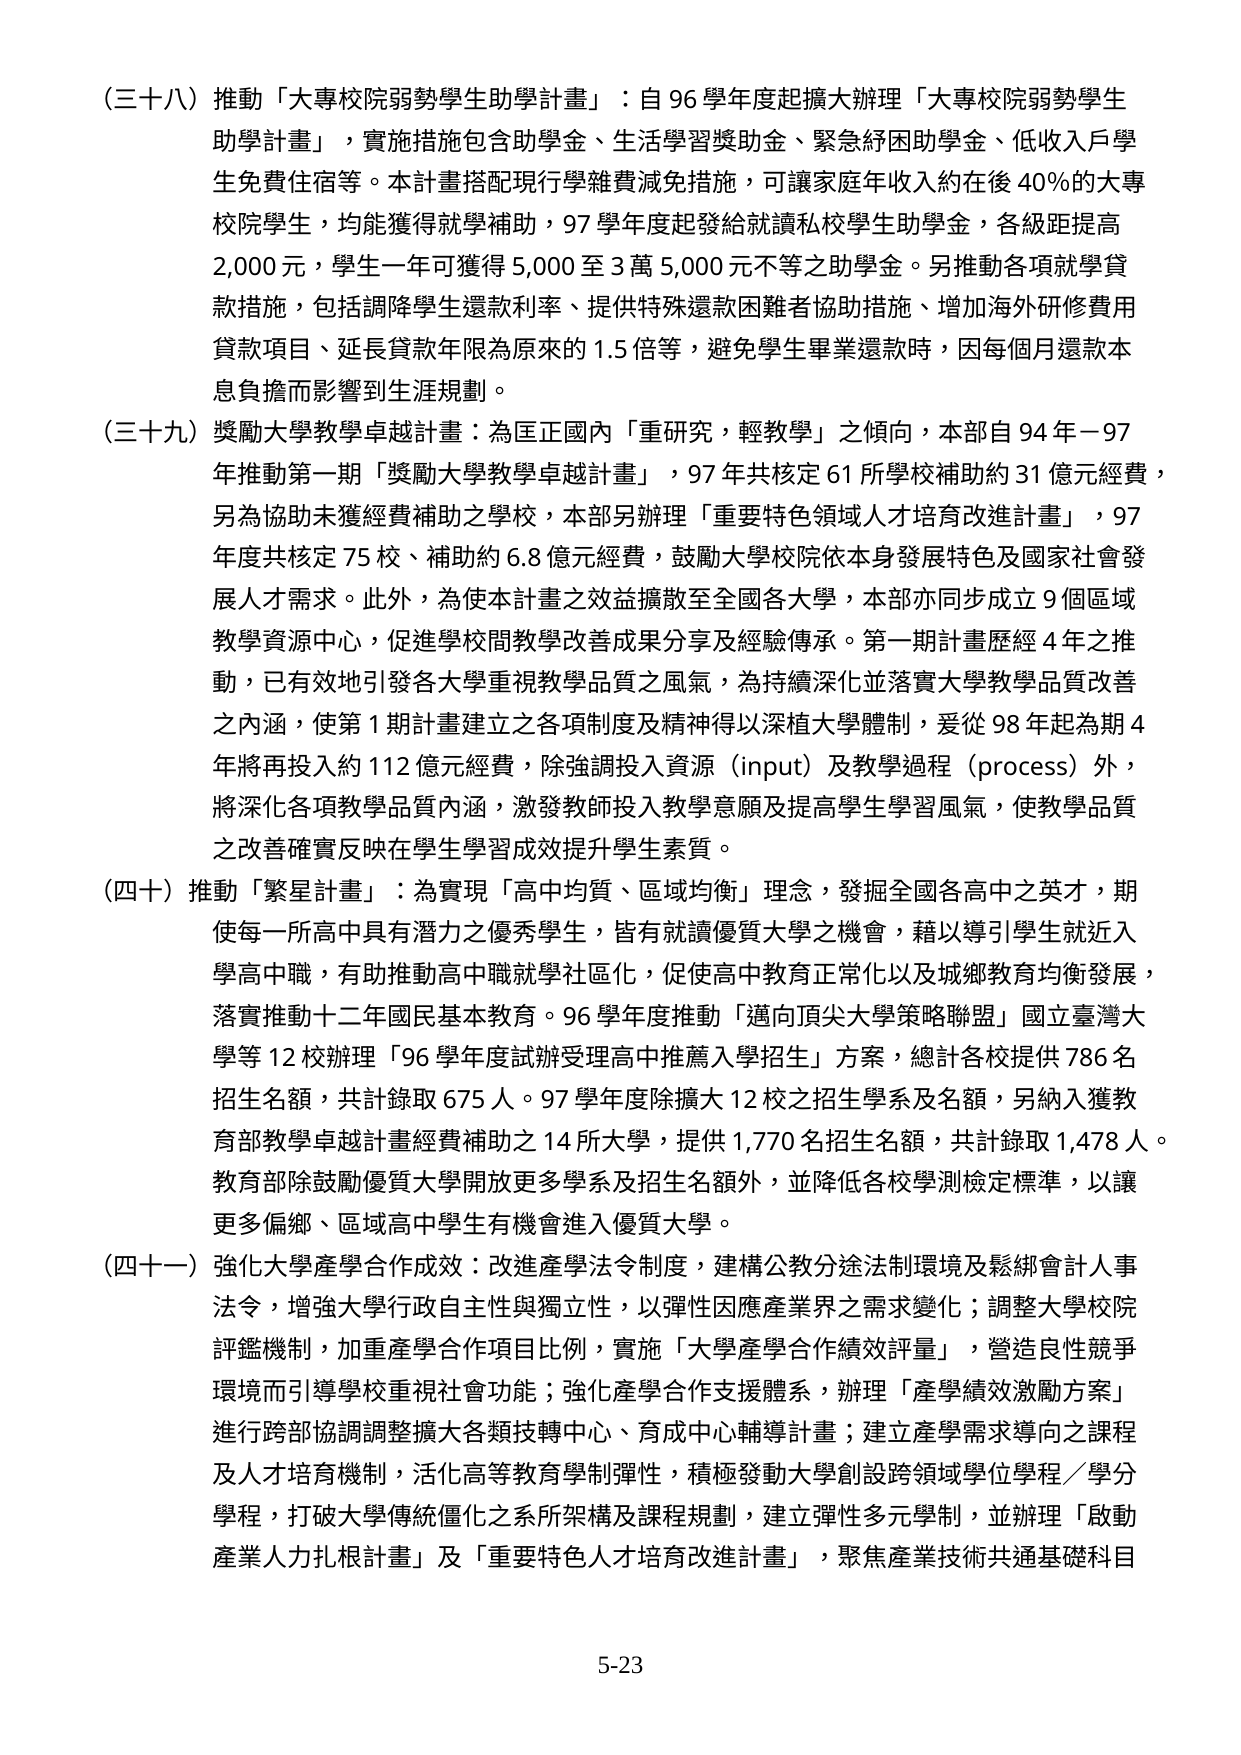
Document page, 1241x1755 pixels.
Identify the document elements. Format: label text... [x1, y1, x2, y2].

text （三十九）獎勵大學教學卓越計畫：為匡正國內「重研究，輕教學」之傾向，本部自94年－97年推動第一期「獎勵大學教學卓越計畫」，97年共核定61所學校補助約31億元經費，另為協助未獲經費補助之學校，本部另辦理「重要特色領域人才培育改進計畫」，97年度共核定75校、補助約6.8億元經費，鼓勵大學校院依本身發展特色及國家社會發展人才需求。此外，為使本計畫之效益擴散至全國各大學，本部亦同步成立9個區域教學資源中心，促進學校間教學改善成果分享及經驗傳承。第一期計畫歷經4年之推動，已有效地引發各大學重視教學品質之風氣，為持續深化並落實大學教學品質改善之內涵，使第1期計畫建立之各項制度及精神得以深植大學體制，爰從98年起為期4年將再投入約112億元經費，除強調投入資源（input）及教學過程（process）外，將深化各項教學品質內涵，激發教師投入教學意願及提高學生學習風氣，使教學品質之改善確實反映在學生學習成效提升學生素質。 [89, 408, 1152, 867]
text （四十）推動「繁星計畫」：為實現「高中均質、區域均衡」理念，發掘全國各高中之英才，期使每一所高中具有潛力之優秀學生，皆有就讀優質大學之機會，藉以導引學生就近入學高中職，有助推動高中職就學社區化，促使高中教育正常化以及城鄉教育均衡發展，落實推動十二年國民基本教育。96學年度推動「邁向頂尖大學策略聯盟」國立臺灣大學等12校辦理「96學年度試辦受理高中推薦入學招生」方案，總計各校提供786名招生名額，共計錄取675人。97學年度除擴大12校之招生學系及名額，另納入獲教育部教學卓越計畫經費補助之14所大學，提供1,770名招生名額，共計錄取1,478人。教育部除鼓勵優質大學開放更多學系及招生名額外，並降低各校學測檢定標準，以讓更多偏鄉、區域高中學生有機會進入優質大學。 [89, 867, 1152, 1242]
text （四十一）強化大學產學合作成效：改進產學法令制度，建構公教分途法制環境及鬆綁會計人事法令，增強大學行政自主性與獨立性，以彈性因應產業界之需求變化；調整大學校院評鑑機制，加重產學合作項目比例，實施「大學產學合作績效評量」，營造良性競爭環境而引導學校重視社會功能；強化產學合作支援體系，辦理「產學績效激勵方案」進行跨部協調調整擴大各類技轉中心、育成中心輔導計畫；建立產學需求導向之課程及人才培育機制，活化高等教育學制彈性，積極發動大學創設跨領域學位學程／學分學程，打破大學傳統僵化之系所架構及課程規劃，建立彈性多元學制，並辦理「啟動產業人力扎根計畫」及「重要特色人才培育改進計畫」，聚焦產業技術共通基礎科目 [89, 1242, 1152, 1575]
text （三十八）推動「大專校院弱勢學生助學計畫」：自96學年度起擴大辦理「大專校院弱勢學生助學計畫」，實施措施包含助學金、生活學習獎助金、緊急紓困助學金、低收入戶學生免費住宿等。本計畫搭配現行學雜費減免措施，可讓家庭年收入約在後40％的大專校院學生，均能獲得就學補助，97學年度起發給就讀私校學生助學金，各級距提高2,000元，學生一年可獲得5,000至3萬5,000元不等之助學金。另推動各項就學貸款措施，包括調降學生還款利率、提供特殊還款困難者協助措施、增加海外研修費用貸款項目、延長貸款年限為原來的1.5倍等，避免學生畢業還款時，因每個月還款本息負擔而影響到生涯規劃。 [89, 75, 1152, 408]
